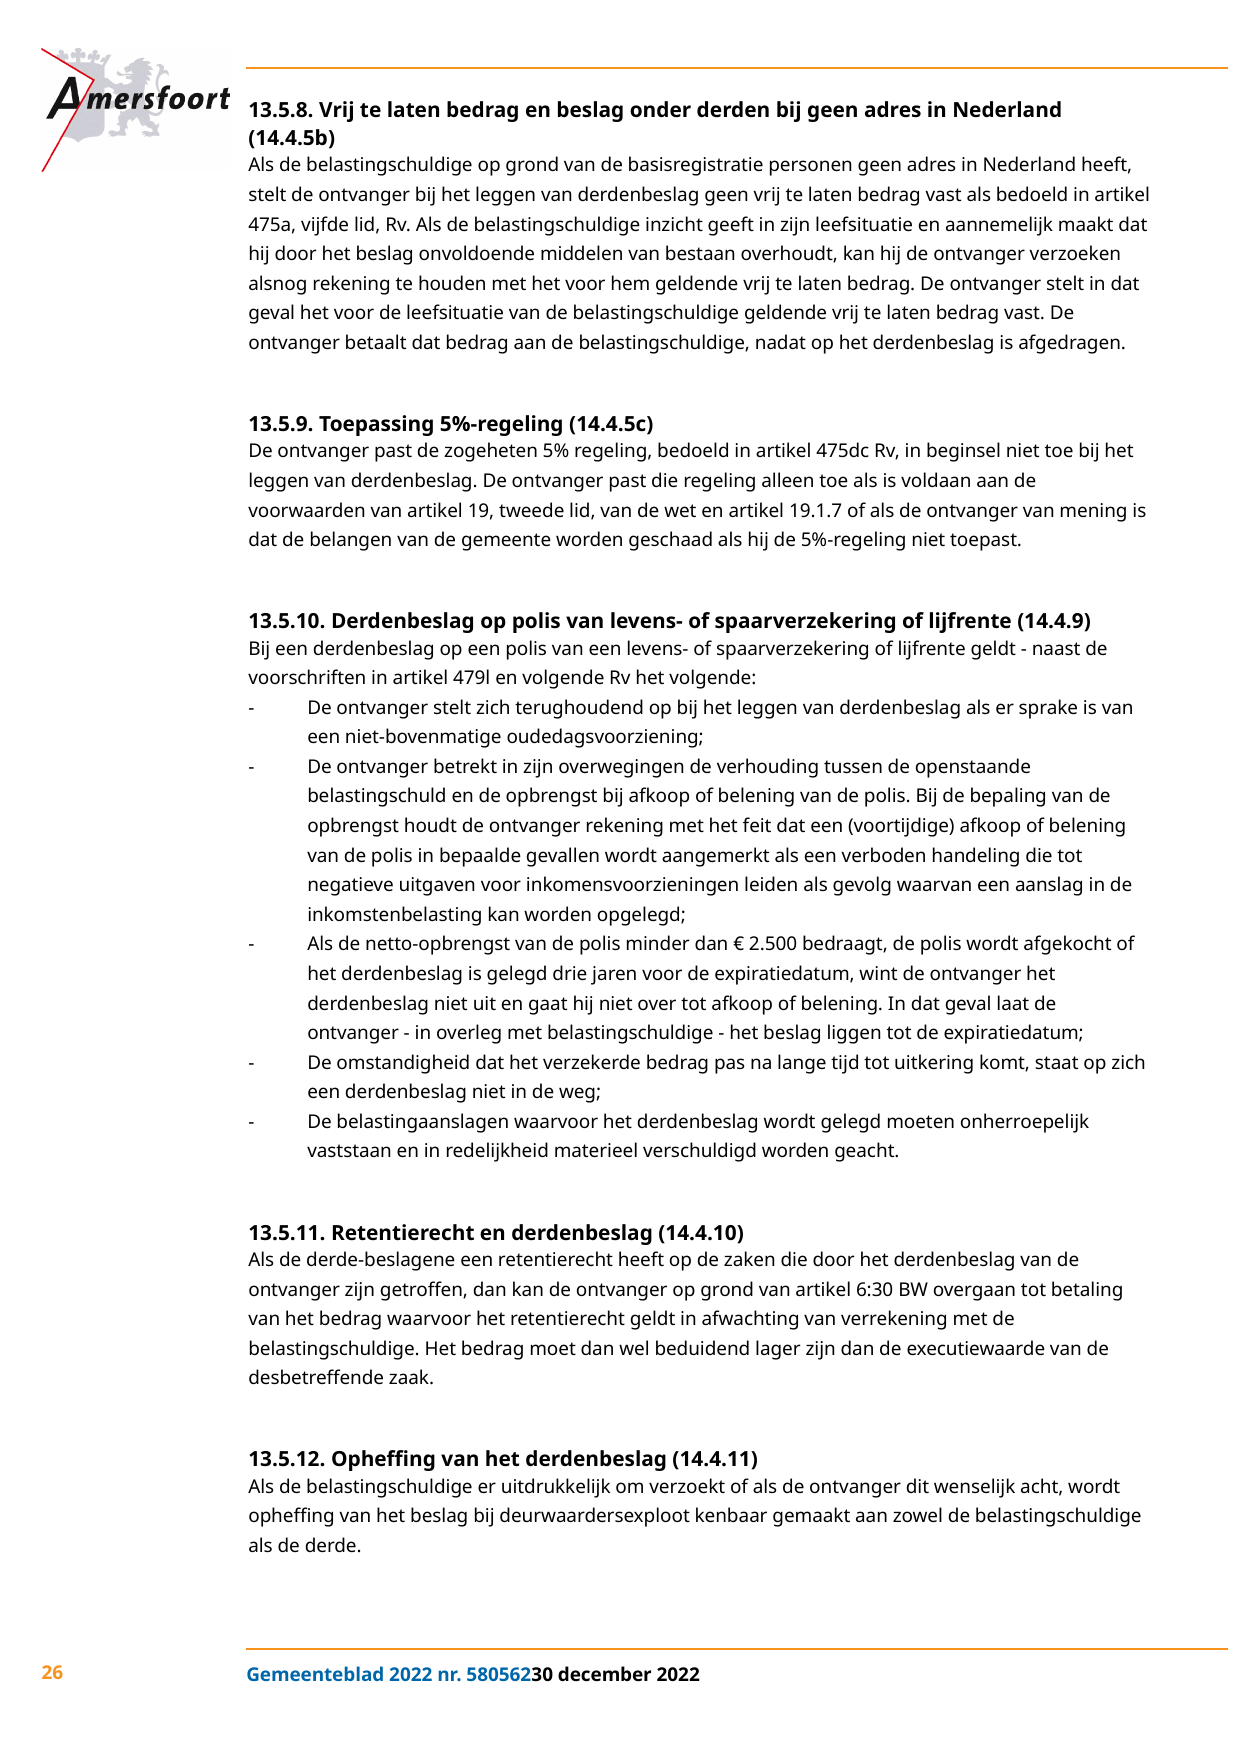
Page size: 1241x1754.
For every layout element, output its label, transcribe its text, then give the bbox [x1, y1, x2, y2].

list Als de netto-opbrengst van de polis minder dan € 2.500 bedraagt, de polis wordt afgekocht of het derdenbeslag is gelegd drie jaren voor de expiratiedatum, wint de ontvanger het derdenbeslag niet uit en gaat hij niet over tot afkoop of belening. In dat geval laat de ontvanger - in overleg met belastingschuldige - het beslag liggen tot de expiratiedatum; [248, 931, 1152, 1045]
text Bij een derdenbeslag op een polis van een levens- of spaarverzekering of lijfrente geldt - naast de voorschriften in artikel 479l en volgende Rv het volgende: [248, 635, 1152, 690]
text 13.5.11. Retentierecht en derdenbeslag (14.4.10) [248, 1218, 1152, 1246]
text Als de belastingschuldige er uitdrukkelijk om verzoekt of als de ontvanger dit wenselijk acht, wordt opheffing van het beslag bij deurwaardersexploot kenbaar gemaakt aan zowel de belastingschuldige als de derde. [248, 1473, 1152, 1558]
text Als de belastingschuldige op grond van de basisregistratie personen geen adres in Nederland heeft, stelt de ontvanger bij het leggen van derdenbeslag geen vrij te laten bedrag vast als bedoeld in artikel 475a, vijfde lid, Rv. Als de belastingschuldige inzicht geeft in zijn leefsituatie en aannemelijk maakt dat hij door het beslag onvoldoende middelen van bestaan overhoudt, kan hij de ontvanger verzoeken alsnog rekening te houden met het voor hem geldende vrij te laten bedrag. De ontvanger stelt in dat geval het voor de leefsituatie van de belastingschuldige geldende vrij te laten bedrag vast. De ontvanger betaalt dat bedrag aan de belastingschuldige, nadat op het derdenbeslag is afgedragen. [248, 152, 1152, 355]
list De ontvanger betrekt in zijn overwegingen de verhouding tussen de openstaande belastingschuld en de opbrengst bij afkoop of belening van de polis. Bij de bepaling van de opbrengst houdt de ontvanger rekening met het feit dat een (voortijdige) afkoop of belening van de polis in bepaalde gevallen wordt aangemerkt als een verboden handeling die tot negatieve uitgaven voor inkomensvoorzieningen leiden als gevolg waarvan een aanslag in de inkomstenbelasting kan worden opgelegd; [248, 753, 1152, 927]
text Als de derde-beslagene een retentierecht heeft op de zaken die door het derdenbeslag van de ontvanger zijn getroffen, dan kan de ontvanger op grond van artikel 6:30 BW overgaan tot betaling van het bedrag waarvoor het retentierecht geldt in afwachting van verrekening met de belastingschuldige. Het bedrag moet dan wel beduidend lager zijn dan de executiewaarde van de desbetreffende zaak. [248, 1246, 1152, 1390]
text 13.5.8. Vrij te laten bedrag en beslag onder derden bij geen adres in Nederland (14.4.5b) [248, 95, 1152, 152]
list De belastingaanslagen waarvoor het derdenbeslag wordt gelegd moeten onherroepelijk vaststaan en in redelijkheid materieel verschuldigd worden geacht. [248, 1108, 1152, 1163]
list De ontvanger stelt zich terughoudend op bij het leggen van derdenbeslag als er sprake is van een niet-bovenmatige oudedagsvoorziening; [248, 694, 1152, 749]
picture [41, 47, 231, 172]
list De omstandigheid dat het verzekerde bedrag pas na lange tijd tot uitkering komt, staat op zich een derdenbeslag niet in de weg; [248, 1049, 1152, 1104]
text 13.5.9. Toepassing 5%-regeling (14.4.5c) [248, 409, 1152, 438]
text 13.5.12. Opheffing van het derdenbeslag (14.4.11) [248, 1444, 1152, 1473]
text De ontvanger past de zogeheten 5% regeling, bedoeld in artikel 475dc Rv, in beginsel niet toe bij het leggen van derdenbeslag. De ontvanger past die regeling alleen toe als is voldaan aan de voorwaarden van artikel 19, tweede lid, van de wet en artikel 19.1.7 of als de ontvanger van mening is dat de belangen van de gemeente worden geschaad als hij de 5%-regeling niet toepast. [248, 438, 1152, 552]
text 13.5.10. Derdenbeslag op polis van levens- of spaarverzekering of lijfrente (14.4.9) [248, 606, 1152, 635]
